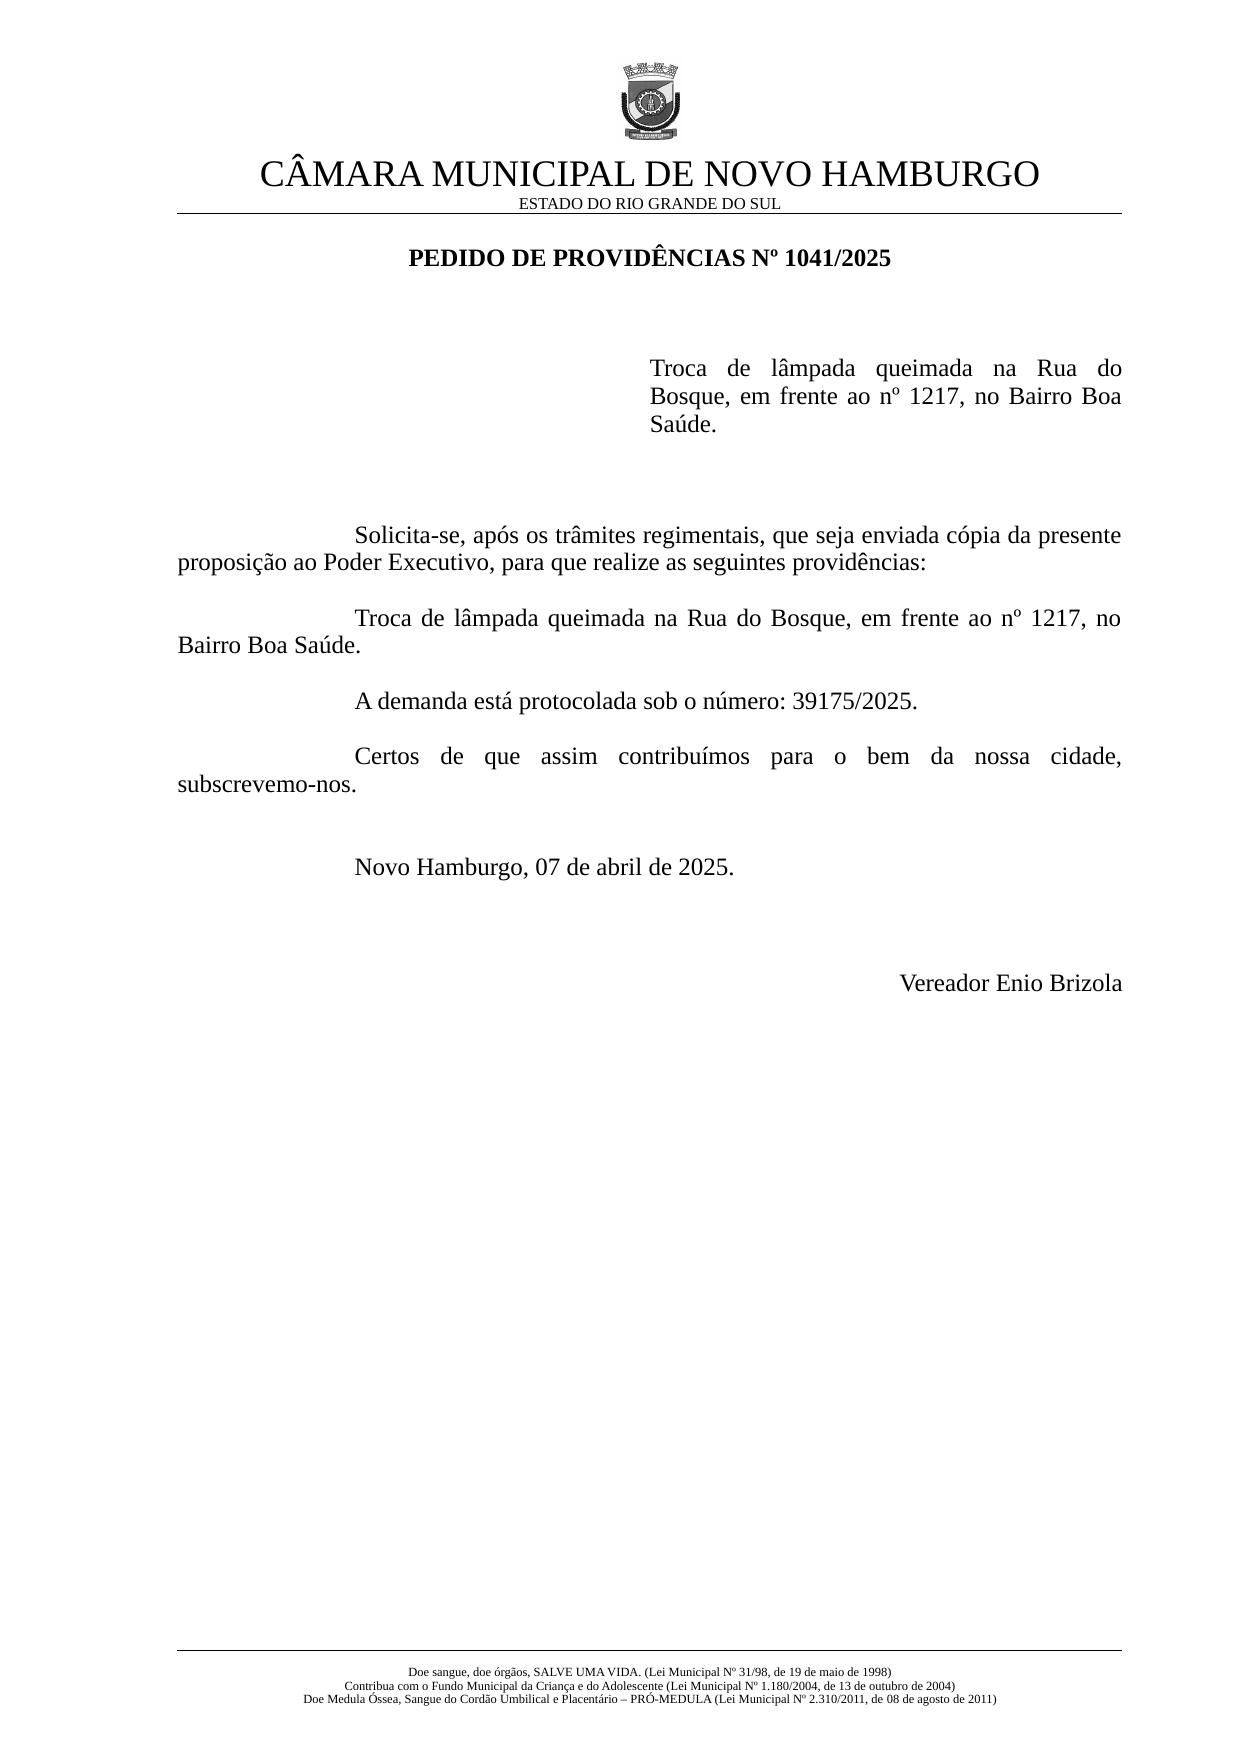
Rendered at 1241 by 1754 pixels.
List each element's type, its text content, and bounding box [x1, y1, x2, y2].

text Solicita-se, após os trâmites regimentais, que seja enviada cópia da presente proposição ao Poder Executivo, para que realize as seguintes providências: [177, 521, 1122, 576]
text Troca de lâmpada queimada na Rua do Bosque, em frente ao nº 1217, no Bairro Boa Saúde. [649, 354, 1122, 438]
text A demanda está protocolada sob o número: 39175/2025. [177, 687, 1122, 715]
text PEDIDO DE PROVIDÊNCIAS Nº 1041/2025 [177, 244, 1122, 271]
text Certos de que assim contribuímos para o bem da nossa cidade, subscrevemo-nos. [177, 742, 1122, 798]
text Vereador Enio Brizola [649, 969, 1122, 997]
text Novo Hamburgo, 07 de abril de 2025. [177, 853, 1122, 881]
text Troca de lâmpada queimada na Rua do Bosque, em frente ao nº 1217, no Bairro Boa Saúde. [177, 604, 1122, 659]
